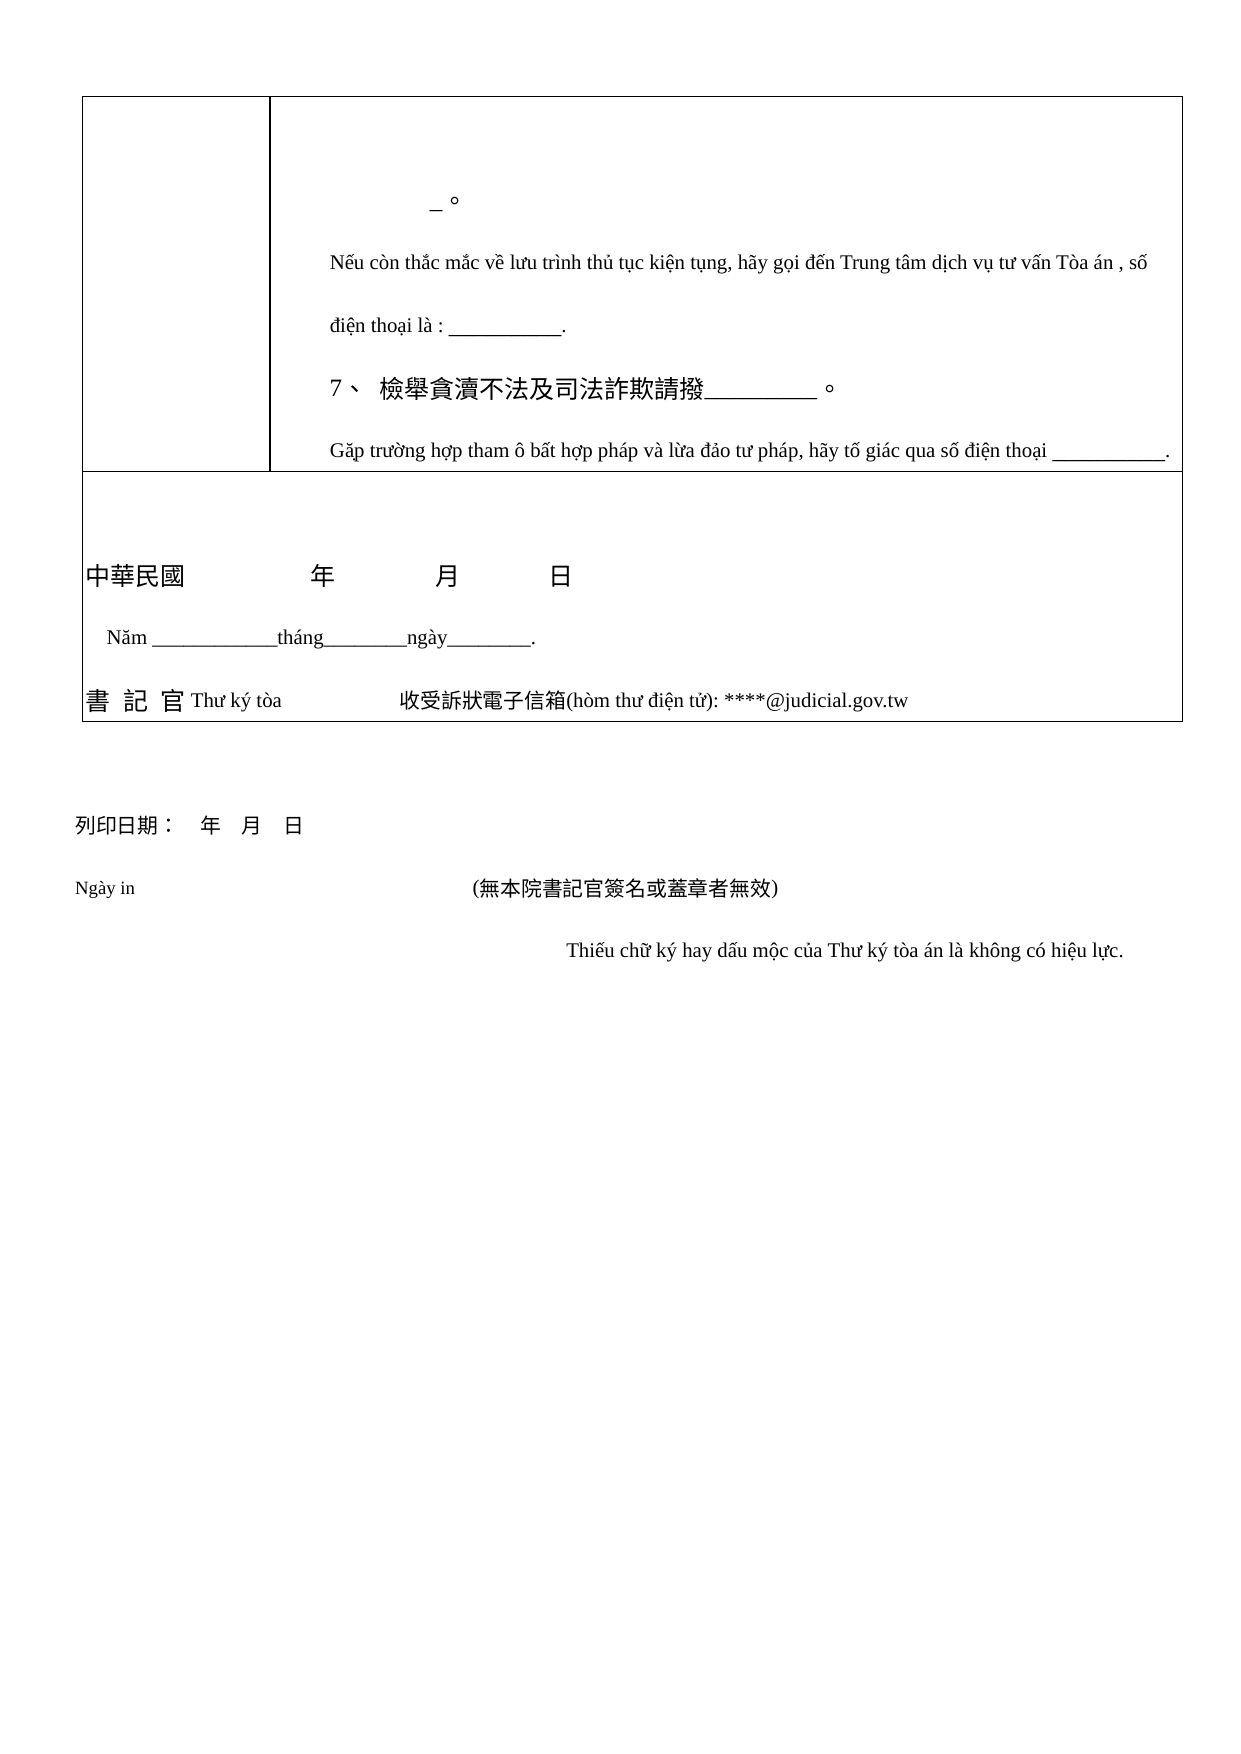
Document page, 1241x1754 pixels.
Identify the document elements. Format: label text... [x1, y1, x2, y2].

text Thiếu chữ ký hay dấu mộc của Thư ký tòa án là không có hiệu lực. [75, 908, 1123, 971]
text 列印日期： 年 月 日 [75, 783, 1123, 846]
table_cell [83, 97, 269, 471]
text Ngày in (無本院書記官簽名或蓋章者無效) [75, 846, 1123, 908]
table_cell 請儀容整齊，並攜帶國民身分證及本通知書向所定法庭庭務員報到。如無法到場，得提出委任書委任他人到場。 Yêu cầu ăn mặc chỉnh tề, mang theo chứng minh nhân dân và giấy thông báo này xuất trình với nhân viên Tòa chỉ định. Nếu đích thân không đến dự thì đề xuất Thư ủy thác cho người khác đến thay. 受通知人如就本事件提出書狀時，應將案由、案號一併記載，亦得利用本院民事訴訟電子郵件信箱(****@mail.judicial.gov.tw)提出書狀。 Trường hợp người nhận giấy thông báo này muốn đề xuất Thư trình bày, nên chép lại mã số bản án, về việc vụ kiện trong Thư. Cũng được phép thông qua kênh Hòm thư kiện tụng dân sự điện tử của Tòa (****@mail.judicial.gov.tw) để đề xuất Thư trình bày. 當事人於言詞辯論期日如不到場，本院得依法命一造辯論而為判決。 Nếu trường hợp đương sự không xuất diện trong kỳ hạn ngôn ngữ biện luận, thì Tòa án dựa theo cơ sở luật pháp được quyền ra lệnh một bên biện luận mà xử quyết. 如遇颱風等天然災害，經法院所在地之直轄市、縣市政府宣布停止辦公時，請勿來院，另候通知。 Nếu gặp thiên tai như gió bão v.v…, và chính phủ địa phương nơi Tòa án đặt trụ sở đã tuyên bố nghỉ làm việc, thì đừng đến Tòa, thời gian ra Tòa chờ thông báo sau. 本院已提供案件進度及開庭進度之線上查詢服務，相關資訊請至本院網站(http://****.judicial.gov.tw)查詢。 Tòa đã cung cấp dịch vụ về thông tin tiến trình xét xử và tiến độ phiên tòa của vụ án qua cổng thông tin trên trang mạng, hãy theo dõi qua mạng (http://***.judicial.gov.tw). 訴訟程序如有不明瞭之處，請向本院聯合服務中心詢問，電話為_________。 Nếu còn thắc mắc về lưu trình thủ tục kiện tụng, hãy gọi đến Trung tâm dịch vụ tư vấn Tòa án , số điện thoại là : _________. 檢舉貪瀆不法及司法詐欺請撥_________。 Gặp trường hợp tham ô bất hợp pháp và lừa đảo tư pháp, hãy tố giác qua số điện thoại _________. [271, 97, 1182, 471]
table_cell 中華民國 年 月 日 Năm ____________tháng________ngày________. 書 記 官Thư ký tòa 收受訴狀電子信箱(hòm thư điện tử): ****@judicial.gov.tw [83, 472, 1182, 721]
